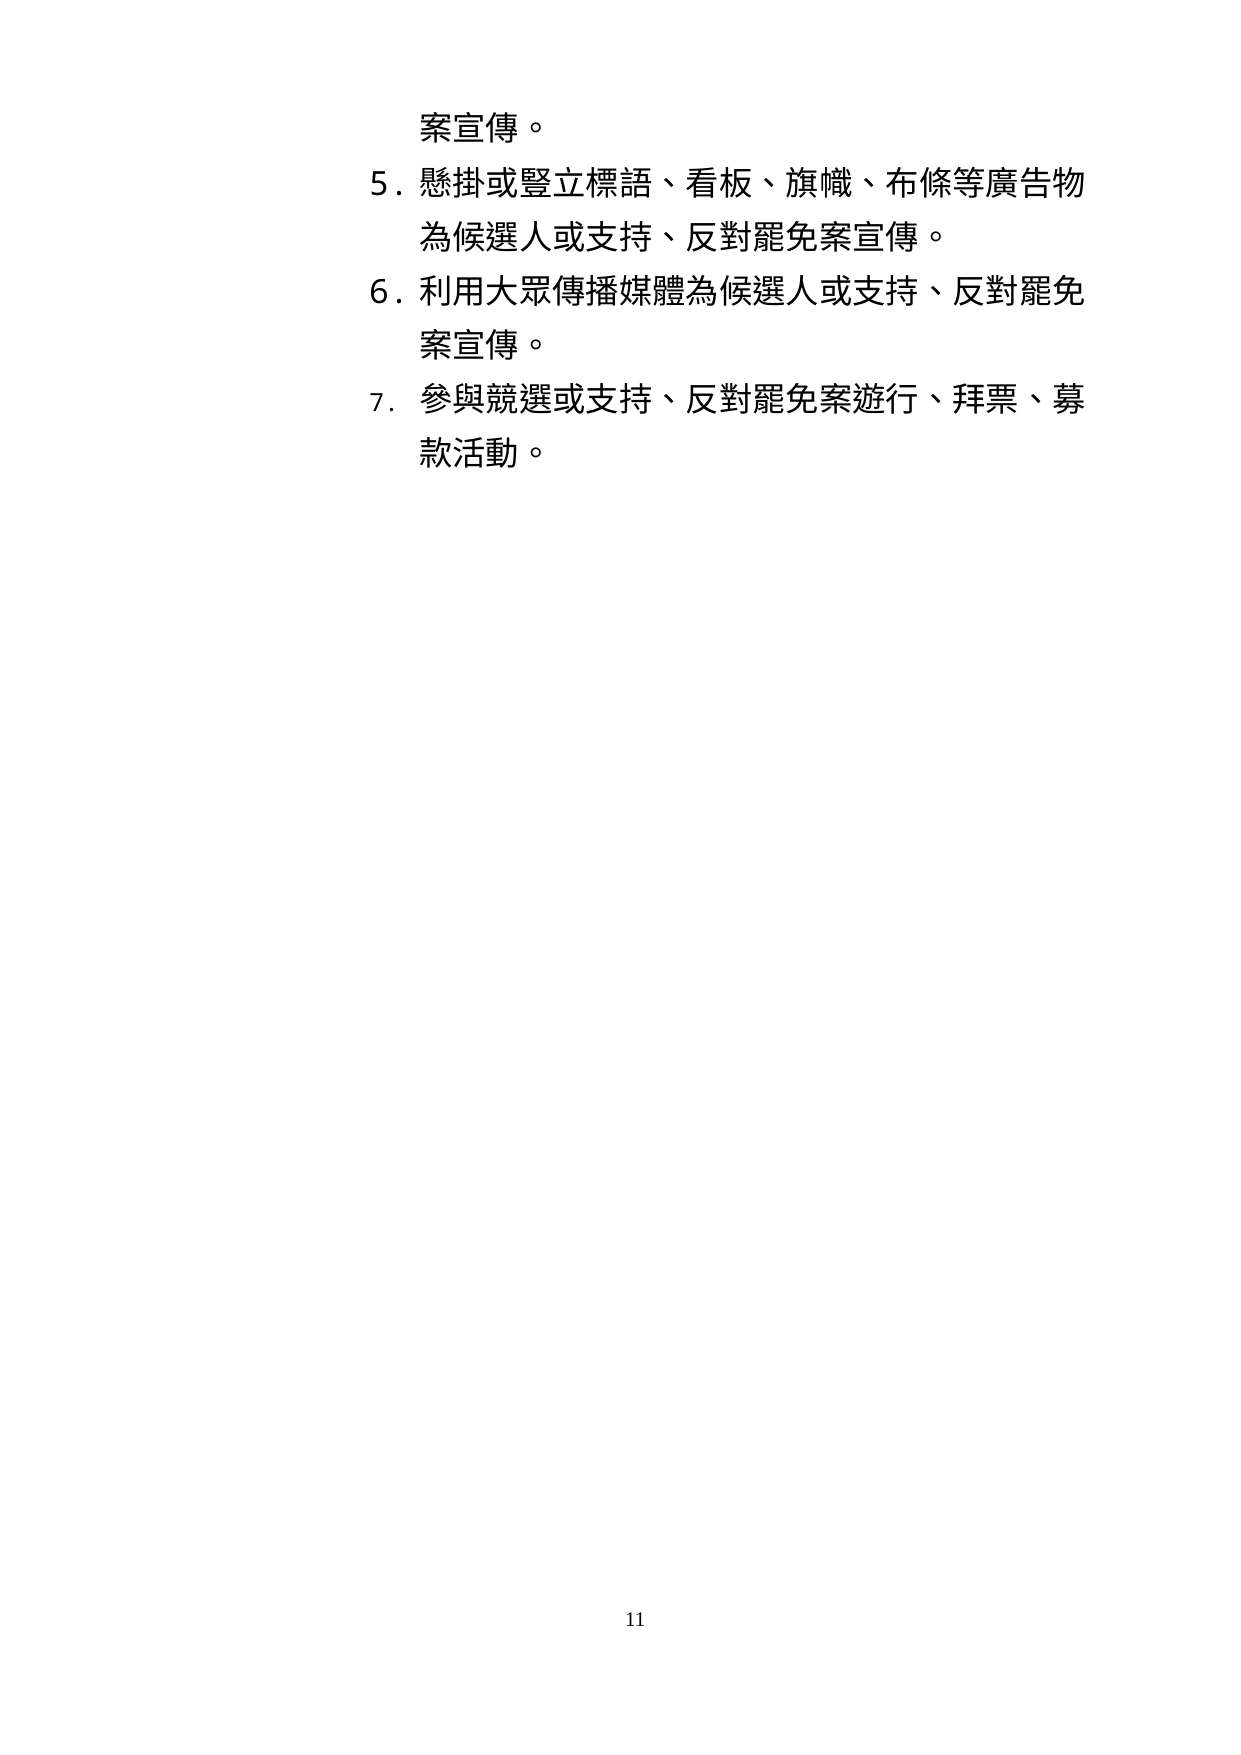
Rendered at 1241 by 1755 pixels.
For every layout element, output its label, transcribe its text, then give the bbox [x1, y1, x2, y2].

list 參與競選或支持、反對罷免案遊行、拜票、募款活動。 [369, 368, 1093, 477]
list 懸掛或豎立標語、看板、旗幟、布條等廣告物為候選人或支持、反對罷免案宣傳。 [369, 152, 1093, 260]
list 案宣傳。 [369, 97, 1093, 152]
list 利用大眾傳播媒體為候選人或支持、反對罷免案宣傳。 [369, 260, 1093, 368]
